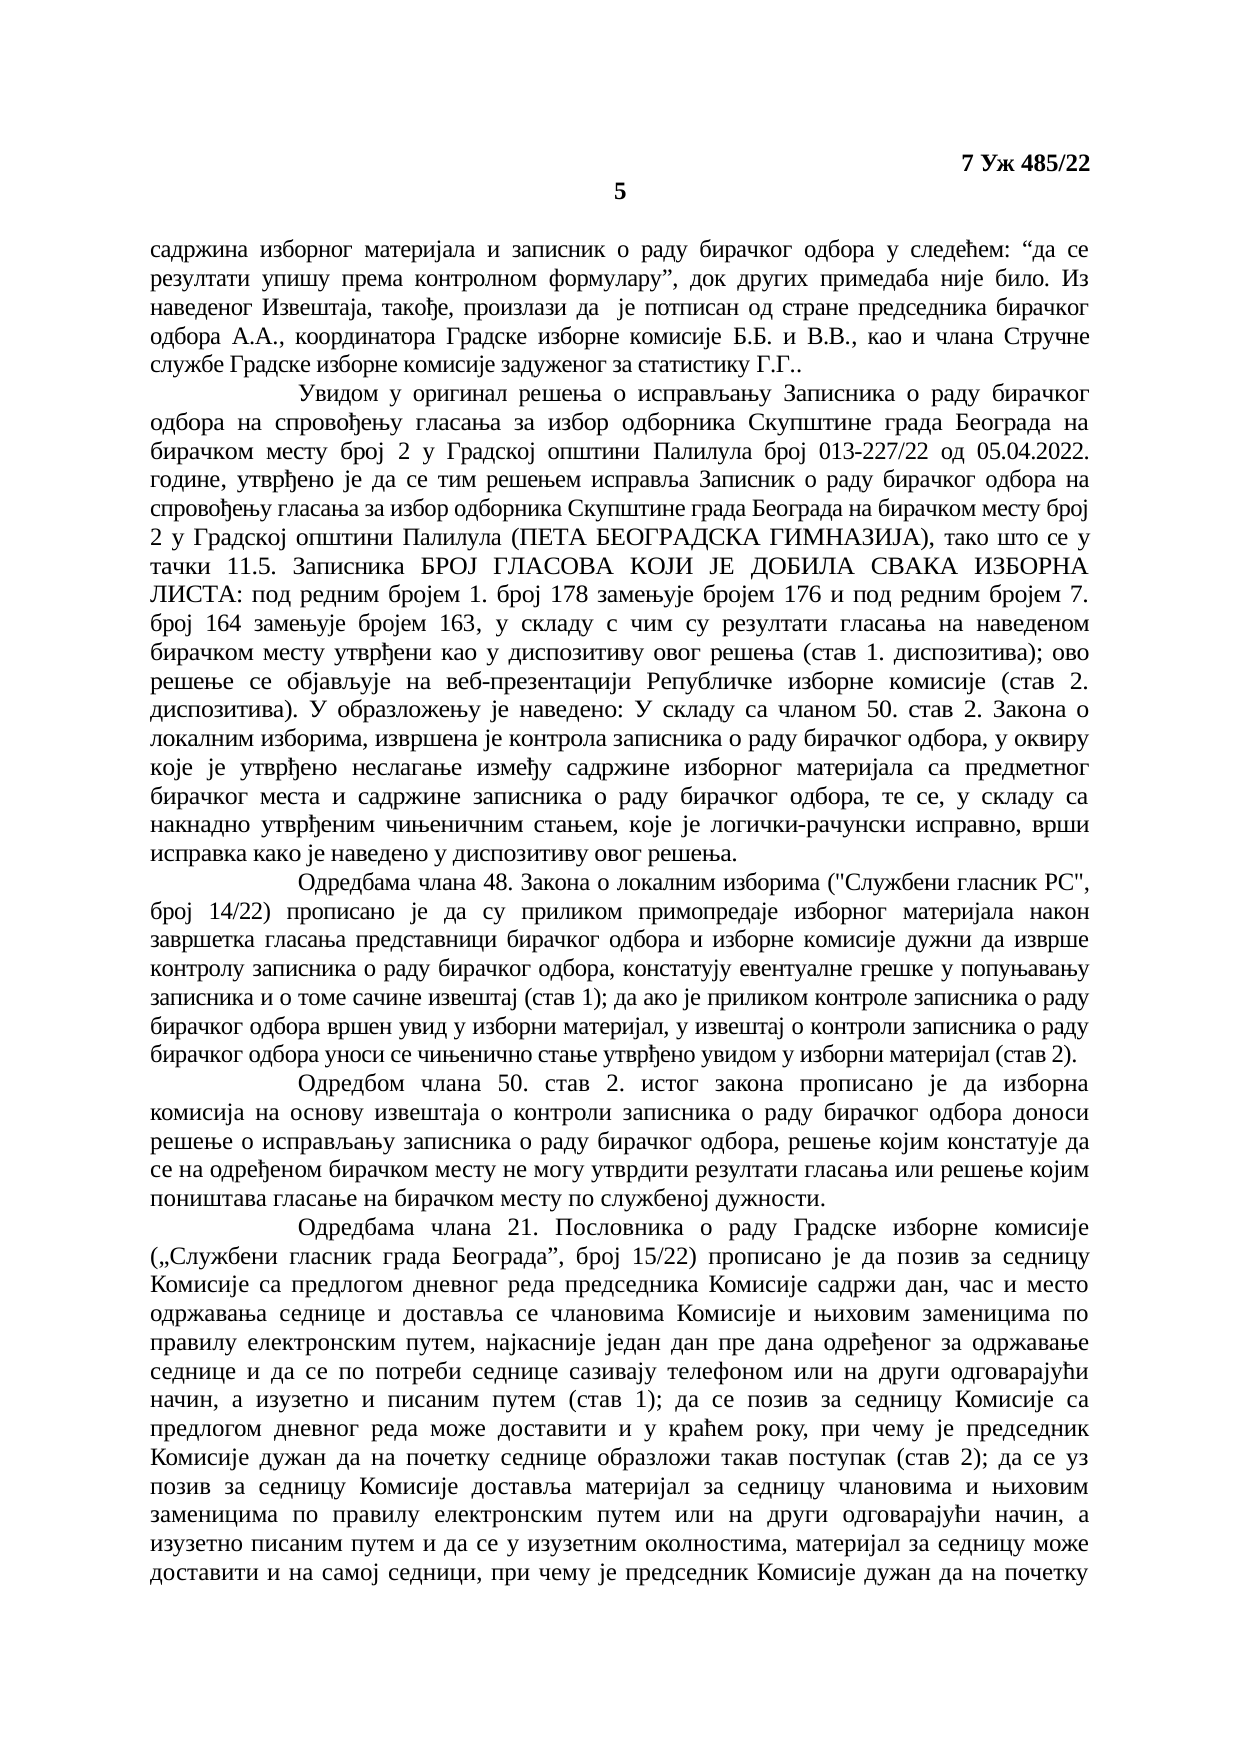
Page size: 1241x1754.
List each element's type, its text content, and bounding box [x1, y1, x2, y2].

text Увидом у оригинал решења о исправљању Записника о раду бирачког одбора на спровођењу гласања за избор одборника Скупштине града Београда на бирачком месту број 2 у Градској општини Палилула број 013-227/22 од 05.04.2022. године, утврђено је да се тим решењем исправља Записник о раду бирачког одбора на спровођењу гласања за избор одборника Скупштине града Београда на бирачком месту број 2 у Градској општини Палилула (ПЕТА БЕОГРАДСКА ГИМНАЗИЈА), тако што се у тачки 11.5. Записника БРОЈ ГЛАСОВА КОЈИ ЈЕ ДОБИЛА СВАКА ИЗБОРНА ЛИСТА: под редним бројем 1. број 178 замењује бројем 176 и под редним бројем 7. број 164 замењује бројем 163, у складу с чим су резултати гласања на наведеном бирачком месту утврђени као у диспозитиву овог решења (став 1. диспозитива); ово решење се објављује на веб-презентацији Републичке изборне комисије (став 2. диспозитива). У образложењу је наведено: У складу са чланом 50. став 2. Закона о локалним изборима, извршена је контрола записника о раду бирачког одбора, у оквиру које је утврђено неслагање између садржине изборног материјала са предметног бирачког места и садржине записника о раду бирачког одбора, те се, у складу са накнадно утврђеним чињеничним стањем, које је логички-рачунски исправно, врши исправка како је наведено у диспозитиву овог решења. [150, 378, 1090, 867]
text Одредбама члана 48. Закона о локалним изборима ("Службени гласник РС", број 14/22) прописано је да су приликом примопредаје изборног материјала након завршетка гласања представници бирачког одбора и изборне комисије дужни да изврше контролу записника о раду бирачког одбора, констатују евентуалне грешке у попуњавању записника и о томе сачине извештај (став 1); да ако је приликом контроле записника о раду бирачког одбора вршен увид у изборни материјал, у извештај о контроли записника о раду бирачког одбора уноси се чињенично стање утврђено увидом у изборни материјал (став 2). [150, 867, 1090, 1068]
text садржина изборног материјала и записник о раду бирачког одбора у следећем: “да се резултати упишу према контролном формулару”, док других примедаба није било. Из наведеног Извештаја, такође, произлази да је потписан од стране председника бирачког одбора А.А., координатора Градске изборне комисије Б.Б. и В.В., као и члана Стручне службе Градске изборне комисије задуженог за статистику Г.Г.. [150, 234, 1090, 378]
text Одредбом члана 50. став 2. истог закона прописано је да изборна комисија на основу извештаја о контроли записника о раду бирачког одбора доноси решење о исправљању записника о раду бирачког одбора, решење којим констатује да се на одређеном бирачком месту не могу утврдити резултати гласања или решење којим поништава гласање на бирачком месту по службеној дужности. [150, 1068, 1090, 1212]
text Одредбама члана 21. Пословника о раду Градске изборне комисије („Службени гласник града Београда”, број 15/22) прописано је да позив за седницу Комисије са предлогом дневног реда председника Комисије садржи дан, час и место одржавања седнице и доставља се члановима Комисије и њиховим заменицима по правилу електронским путем, најкасније један дан пре дана одређеног за одржавање седнице и да се по потреби седнице сазивају телефоном или на други одговарајући начин, а изузетно и писаним путем (став 1); да се позив за седницу Комисије са предлогом дневног реда може доставити и у краћем року, при чему је председник Комисије дужан да на почетку седнице образложи такав поступак (став 2); да се уз позив за седницу Комисије доставља материјал за седницу члановима и њиховим заменицима по правилу електронским путем или на други одговарајући начин, а изузетно писаним путем и да се у изузетним околностима, материјал за седницу може доставити и на самој седници, при чему је председник Комисије дужан да на почетку [150, 1212, 1090, 1586]
